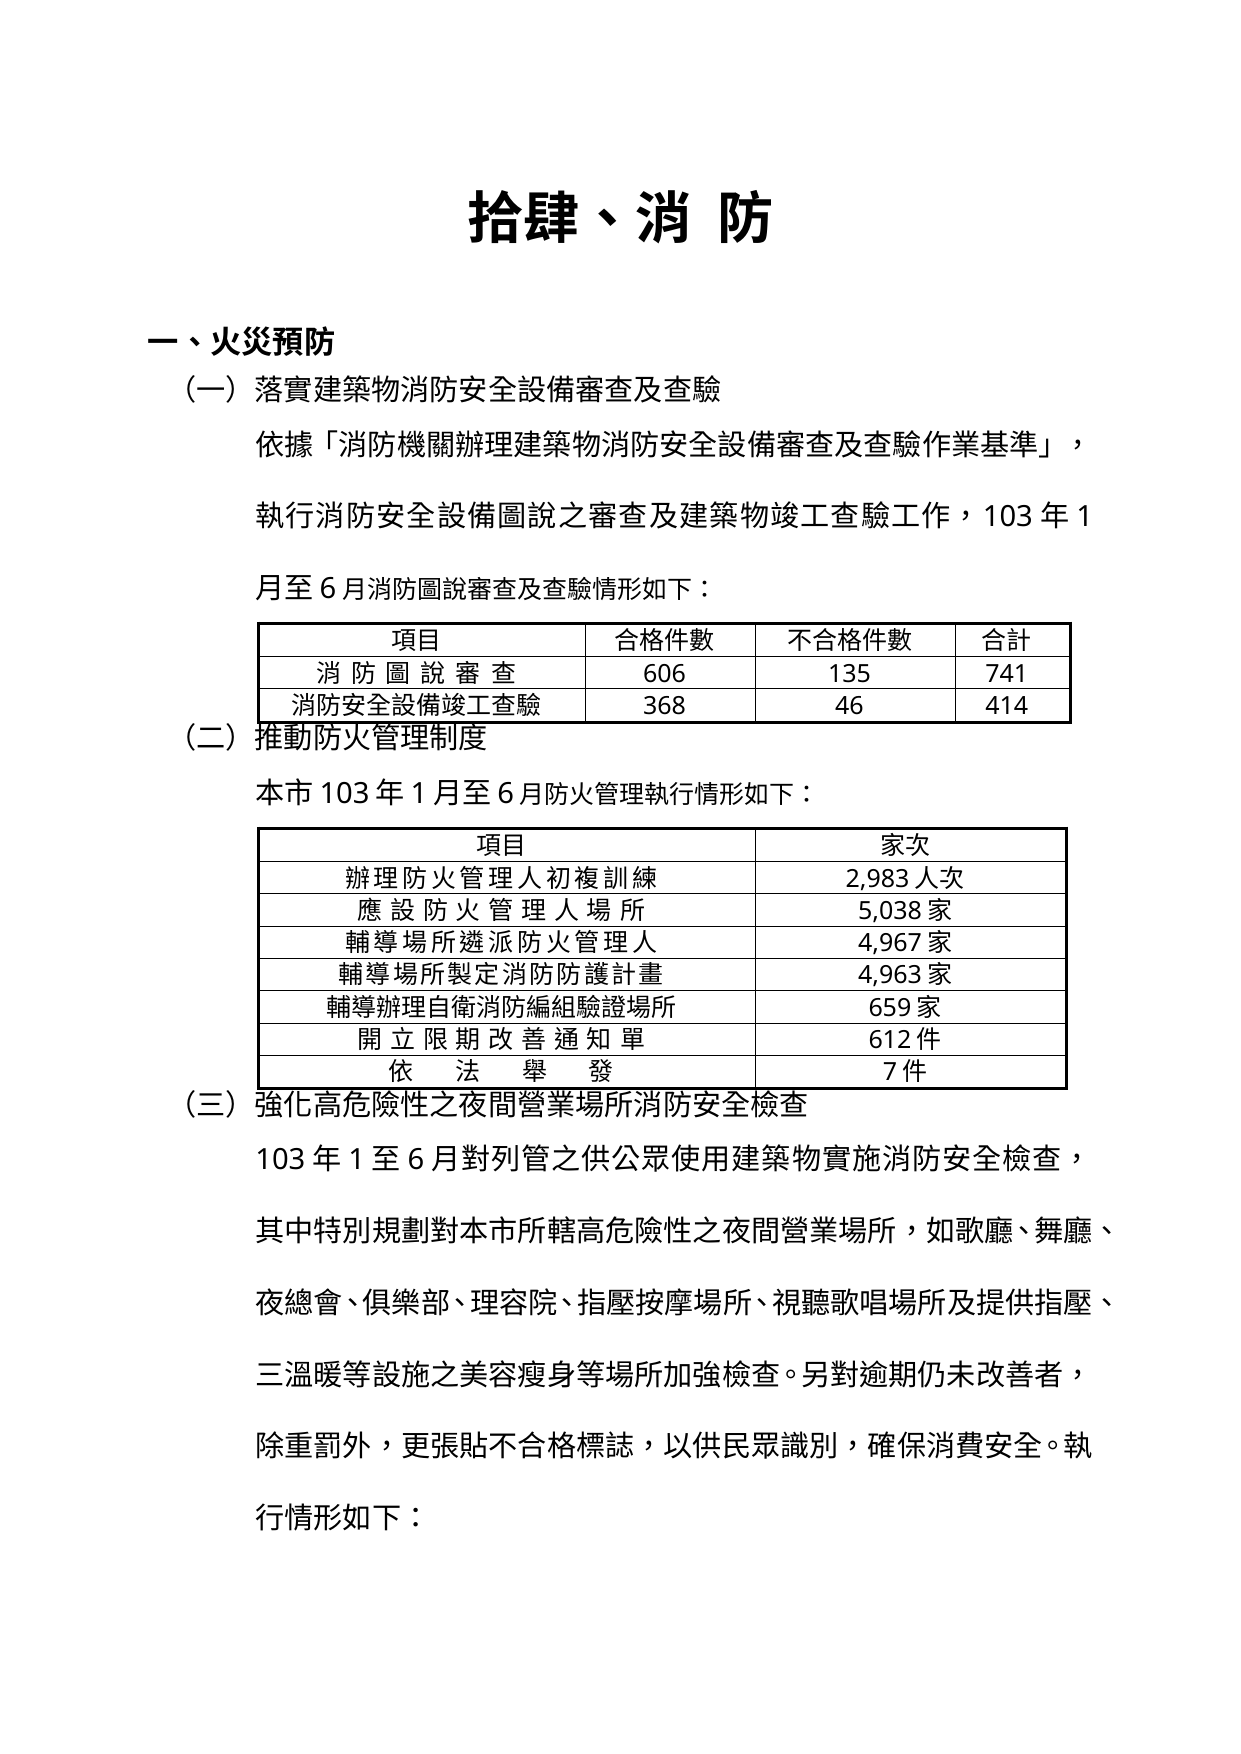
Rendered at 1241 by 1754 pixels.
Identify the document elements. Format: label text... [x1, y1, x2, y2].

table_cell 368 [586, 689, 755, 721]
table_cell 開立限期改善通知單 [260, 1024, 755, 1055]
table_header 合格件數 [586, 625, 755, 656]
table_cell 消防安全設備竣工查驗 [260, 689, 585, 721]
table_cell 741 [956, 657, 1069, 688]
table_cell 2,983人次 [756, 862, 1065, 893]
table_cell 659家 [756, 991, 1065, 1022]
text （一）落實建築物消防安全設備審查及查驗 [148, 375, 1092, 407]
table_cell 消防圖說審查 [260, 657, 585, 688]
text 拾肆、消 防 [148, 160, 1092, 268]
text 一、火災預防 [148, 304, 1092, 375]
table_cell 4,967家 [756, 927, 1065, 958]
text （三）強化高危險性之夜間營業場所消防安全檢查 [148, 1090, 1092, 1121]
table_header 不合格件數 [756, 625, 955, 656]
table_cell 606 [586, 657, 755, 688]
table_cell 輔導場所遴派防火管理人 [260, 927, 755, 958]
table_header 項目 [260, 830, 755, 861]
table_cell 135 [756, 657, 955, 688]
table_cell 應設防火管理人場所 [260, 894, 755, 926]
table_cell 612件 [756, 1024, 1065, 1055]
table_header 家次 [756, 830, 1065, 861]
table_cell 辦理防火管理人初複訓練 [260, 862, 755, 893]
text 103年1至6月對列管之供公眾使用建築物實施消防安全檢查，其中特別規劃對本市所轄高危險性之夜間營業場所，如歌廳、舞廳、夜總會、俱樂部、理容院、指壓按摩場所、視聽歌唱場所及提供指壓、三溫暖等設施之美容瘦身等場所加強檢查。另對逾期仍未改善者，除重罰外，更張貼不合格標誌，以供民眾識別，確保消費安全。執行情形如下： [255, 1121, 1092, 1551]
table_cell 414 [956, 689, 1069, 721]
table_cell 4,963家 [756, 959, 1065, 990]
text 本市103年1月至6月防火管理執行情形如下： [255, 755, 1092, 827]
table_cell 依法舉發 [260, 1056, 755, 1087]
table_cell 7件 [756, 1056, 1065, 1087]
table_cell 輔導場所製定消防防護計畫 [260, 959, 755, 990]
text （二）推動防火管理制度 [148, 724, 1092, 755]
table_cell 46 [756, 689, 955, 721]
table_header 項目 [260, 625, 585, 656]
text 依據「消防機關辦理建築物消防安全設備審查及查驗作業基準」，執行消防安全設備圖說之審查及建築物竣工查驗工作，103年1月至6月消防圖說審查及查驗情形如下： [255, 407, 1092, 622]
table_cell 輔導辦理自衛消防編組驗證場所 [260, 991, 755, 1022]
table_cell 5,038家 [756, 894, 1065, 926]
table_header 合計 [956, 625, 1069, 656]
